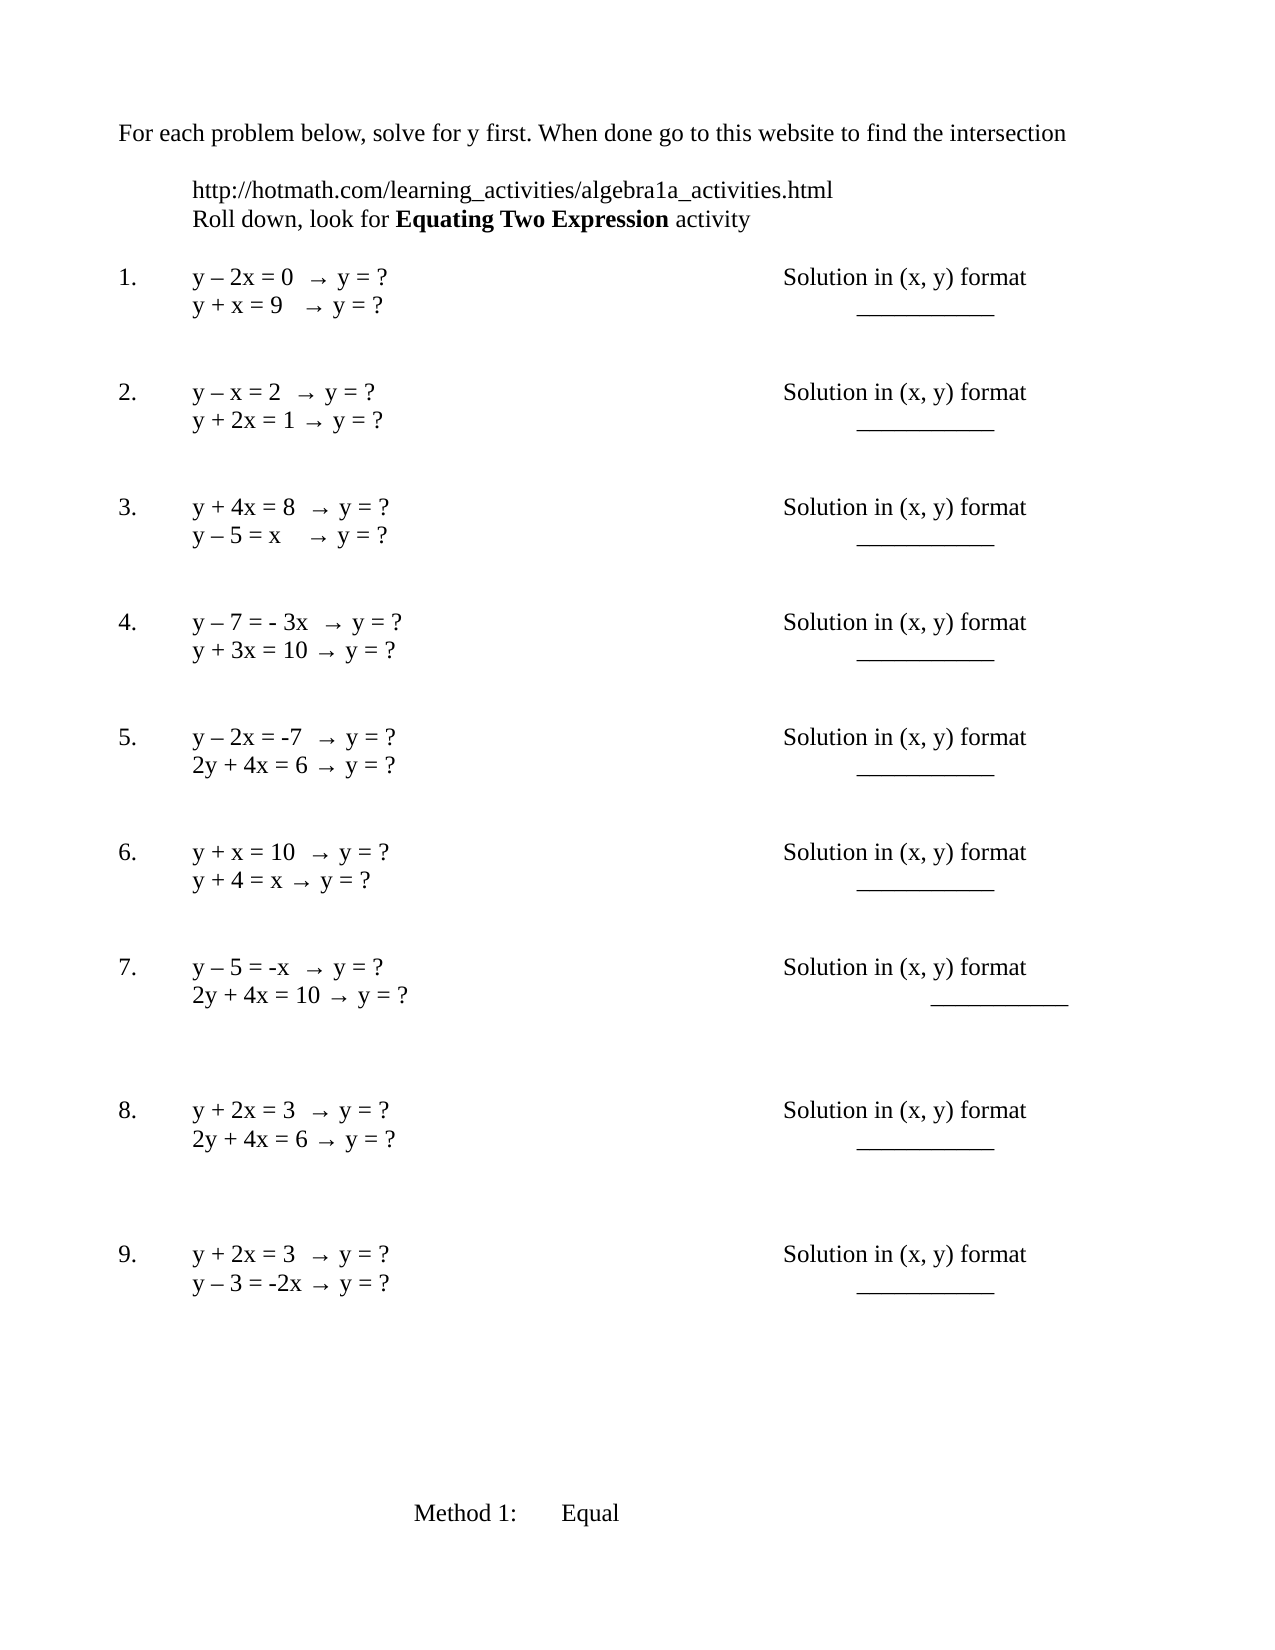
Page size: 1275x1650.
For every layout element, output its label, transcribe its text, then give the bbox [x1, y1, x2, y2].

text For each problem below, solve for y first. When done go to this website to find the intersection [118, 118, 1157, 147]
text Roll down, look for Equating Two Expression activity [118, 204, 1157, 233]
text 1. y – 2x = 0 → y = ? Solution in (x, y) format [118, 262, 1157, 291]
text y – 5 = x → y = ? ___________ [118, 521, 1157, 549]
text 2. y – x = 2 → y = ? Solution in (x, y) format [118, 377, 1157, 406]
text 9. y + 2x = 3 → y = ? Solution in (x, y) format [118, 1239, 1157, 1268]
text http://hotmath.com/learning_activities/algebra1a_activities.html [118, 176, 1157, 204]
text y + 4 = x → y = ? ___________ [118, 866, 1157, 894]
text 2y + 4x = 10 → y = ? ___________ [118, 981, 1157, 1009]
text 6. y + x = 10 → y = ? Solution in (x, y) format [118, 837, 1157, 866]
text 7. y – 5 = -x → y = ? Solution in (x, y) format [118, 952, 1157, 981]
text 3. y + 4x = 8 → y = ? Solution in (x, y) format [118, 492, 1157, 521]
text y + x = 9 → y = ? ___________ [118, 291, 1157, 319]
text y – 3 = -2x → y = ? ___________ [118, 1268, 1157, 1297]
text 5. y – 2x = -7 → y = ? Solution in (x, y) format [118, 722, 1157, 751]
text y + 3x = 10 → y = ? ___________ [118, 636, 1157, 664]
text 2y + 4x = 6 → y = ? ___________ [118, 1124, 1157, 1153]
text 8. y + 2x = 3 → y = ? Solution in (x, y) format [118, 1096, 1157, 1124]
text 2y + 4x = 6 → y = ? ___________ [118, 751, 1157, 779]
text Method 1: Equal [118, 1498, 1157, 1527]
text 4. y – 7 = - 3x → y = ? Solution in (x, y) format [118, 607, 1157, 636]
text y + 2x = 1 → y = ? ___________ [118, 406, 1157, 434]
